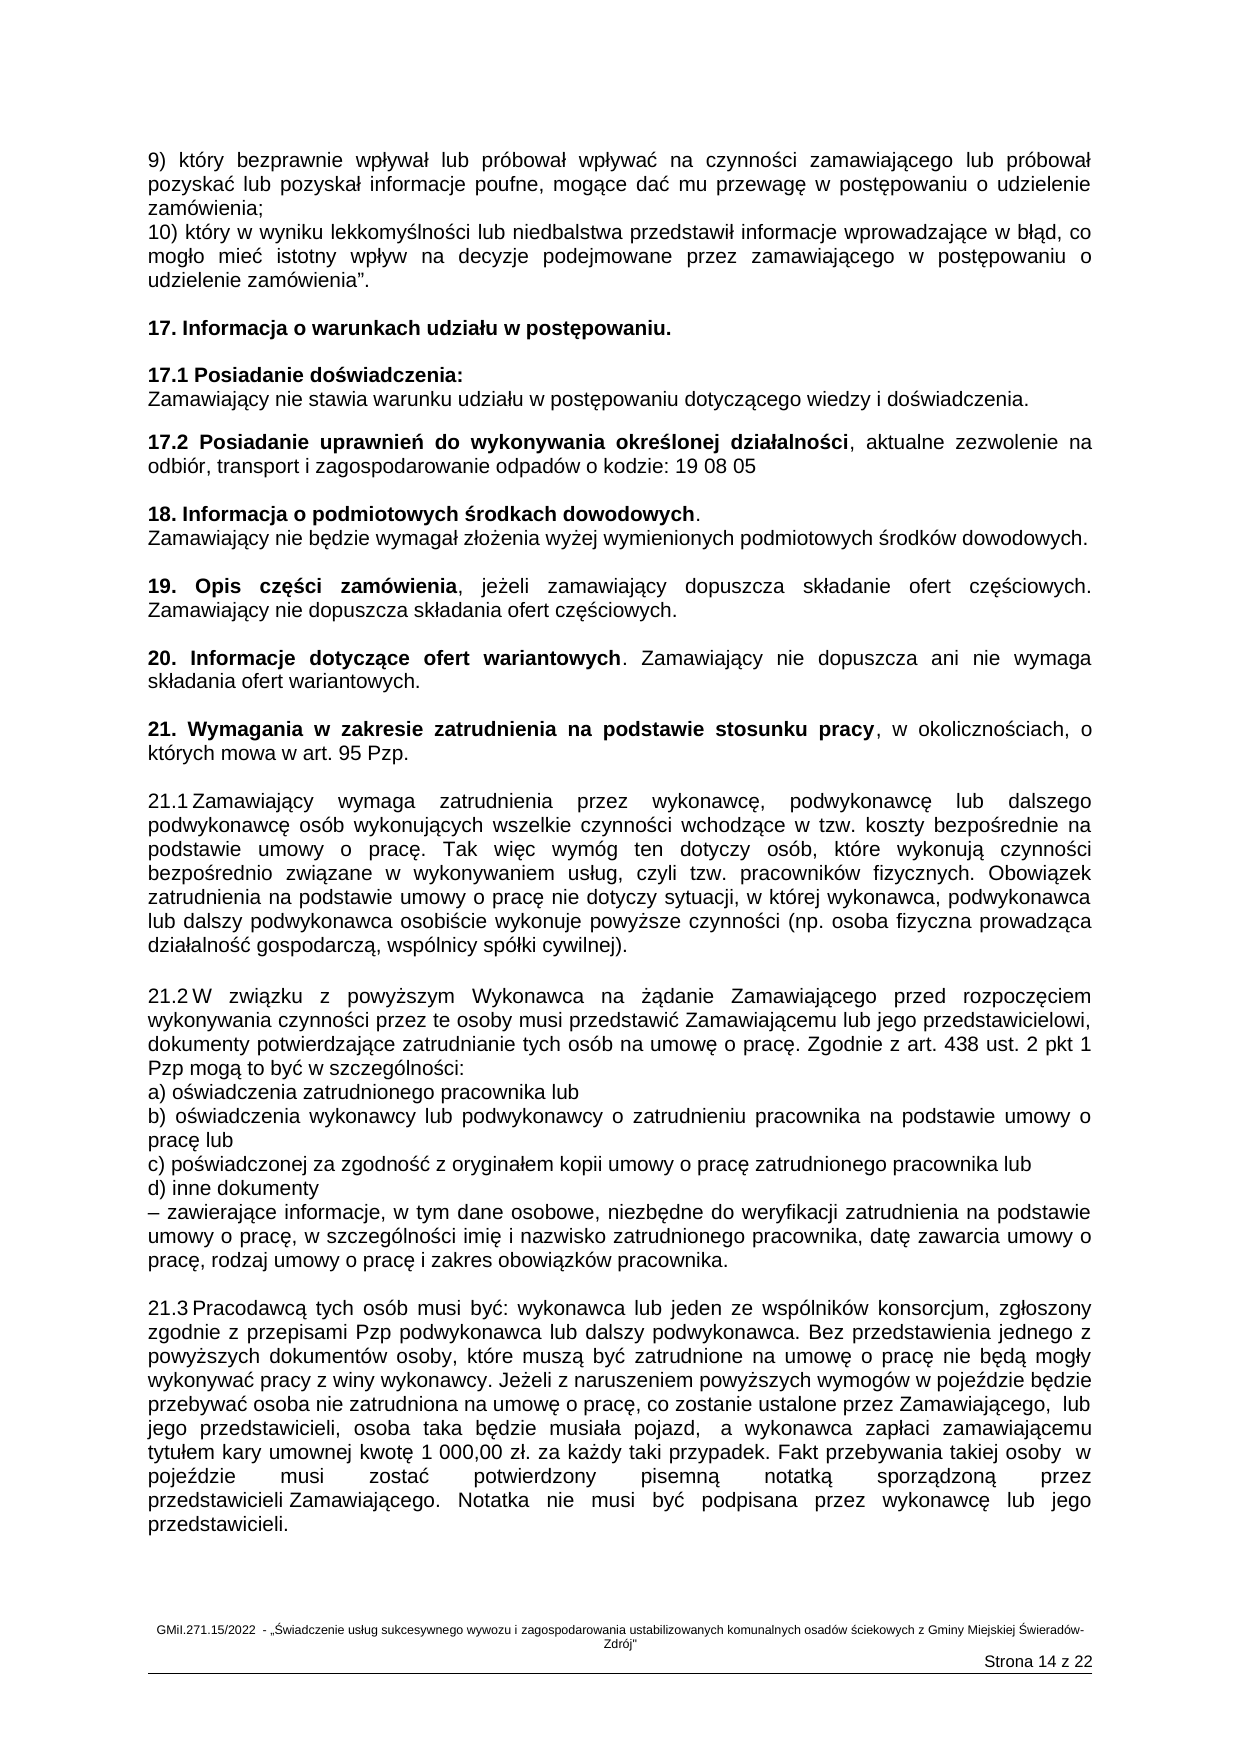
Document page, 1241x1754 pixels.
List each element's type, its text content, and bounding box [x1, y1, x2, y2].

list Pracodawcą tych osób musi być: wykonawca lub jeden ze wspólników konsorcjum, zgłoszony zgodnie z przepisami Pzp podwykonawca lub dalszy podwykonawca. Bez przedstawienia jednego z powyższych dokumentów osoby, które muszą być zatrudnione na umowę o pracę nie będą mogły wykonywać pracy z winy wykonawcy. Jeżeli z naruszeniem powyższych wymogów w pojeździe będzie przebywać osoba nie zatrudniona na umowę o pracę, co zostanie ustalone przez Zamawiającego, lub jego przedstawicieli, osoba taka będzie musiała pojazd, a wykonawca zapłaci zamawiającemu tytułem kary umownej kwotę 1 000,00 zł. za każdy taki przypadek. Fakt przebywania takiej osoby w pojeździe musi zostać potwierdzony pisemną notatką sporządzoną przez przedstawicieli Zamawiającego. Notatka nie musi być podpisana przez wykonawcę lub jego przedstawicieli. [148, 1296, 1092, 1535]
text Zamawiający nie stawia warunku udziału w postępowaniu dotyczącego wiedzy i doświadczenia. [148, 387, 1092, 411]
text 21. Wymagania w zakresie zatrudnienia na podstawie stosunku pracy, w okolicznościach, o których mowa w art. 95 Pzp. [148, 717, 1092, 765]
text a) oświadczenia zatrudnionego pracownika lub [148, 1080, 1092, 1104]
list Zamawiający wymaga zatrudnienia przez wykonawcę, podwykonawcę lub dalszego podwykonawcę osób wykonujących wszelkie czynności wchodzące w tzw. koszty bezpośrednie na podstawie umowy o pracę. Tak więc wymóg ten dotyczy osób, które wykonują czynności bezpośrednio związane w wykonywaniem usług, czyli tzw. pracowników fizycznych. Obowiązek zatrudnienia na podstawie umowy o pracę nie dotyczy sytuacji, w której wykonawca, podwykonawca lub dalszy podwykonawca osobiście wykonuje powyższe czynności (np. osoba fizyczna prowadząca działalność gospodarczą, wspólnicy spółki cywilnej). [148, 789, 1092, 957]
text 19. Opis części zamówienia, jeżeli zamawiający dopuszcza składanie ofert częściowych. Zamawiający nie dopuszcza składania ofert częściowych. [148, 573, 1092, 621]
text 9) który bezprawnie wpływał lub próbował wpływać na czynności zamawiającego lub próbował pozyskać lub pozyskał informacje poufne, mogące dać mu przewagę w postępowaniu o udzielenie zamówienia; [148, 148, 1092, 219]
text Zamawiający nie będzie wymagał złożenia wyżej wymienionych podmiotowych środków dowodowych. [148, 526, 1092, 549]
text – zawierające informacje, w tym dane osobowe, niezbędne do weryfikacji zatrudnienia na podstawie umowy o pracę, w szczególności imię i nazwisko zatrudnionego pracownika, datę zawarcia umowy o pracę, rodzaj umowy o pracę i zakres obowiązków pracownika. [148, 1200, 1092, 1272]
list W związku z powyższym Wykonawca na żądanie Zamawiającego przed rozpoczęciem wykonywania czynności przez te osoby musi przedstawić Zamawiającemu lub jego przedstawicielowi, dokumenty potwierdzające zatrudnianie tych osób na umowę o pracę. Zgodnie z art. 438 ust. 2 pkt 1 Pzp mogą to być w szczególności: [148, 984, 1092, 1080]
text c) poświadczonej za zgodność z oryginałem kopii umowy o pracę zatrudnionego pracownika lub [148, 1152, 1092, 1176]
text d) inne dokumenty [148, 1176, 1092, 1200]
text 17.1 Posiadanie doświadczenia: [148, 363, 1092, 387]
text b) oświadczenia wykonawcy lub podwykonawcy o zatrudnieniu pracownika na podstawie umowy o pracę lub [148, 1104, 1092, 1152]
text 10) który w wyniku lekkomyślności lub niedbalstwa przedstawił informacje wprowadzające w błąd, co mogło mieć istotny wpływ na decyzje podejmowane przez zamawiającego w postępowaniu o udzielenie zamówienia”. [148, 219, 1092, 291]
text 17. Informacja o warunkach udziału w postępowaniu. [148, 315, 1092, 339]
text 20. Informacje dotyczące ofert wariantowych. Zamawiający nie dopuszcza ani nie wymaga składania ofert wariantowych. [148, 645, 1092, 693]
text 17.2 Posiadanie uprawnień do wykonywania określonej działalności, aktualne zezwolenie na odbiór, transport i zagospodarowanie odpadów o kodzie: 19 08 05 [148, 430, 1092, 478]
text 18. Informacja o podmiotowych środkach dowodowych. [148, 502, 1092, 526]
